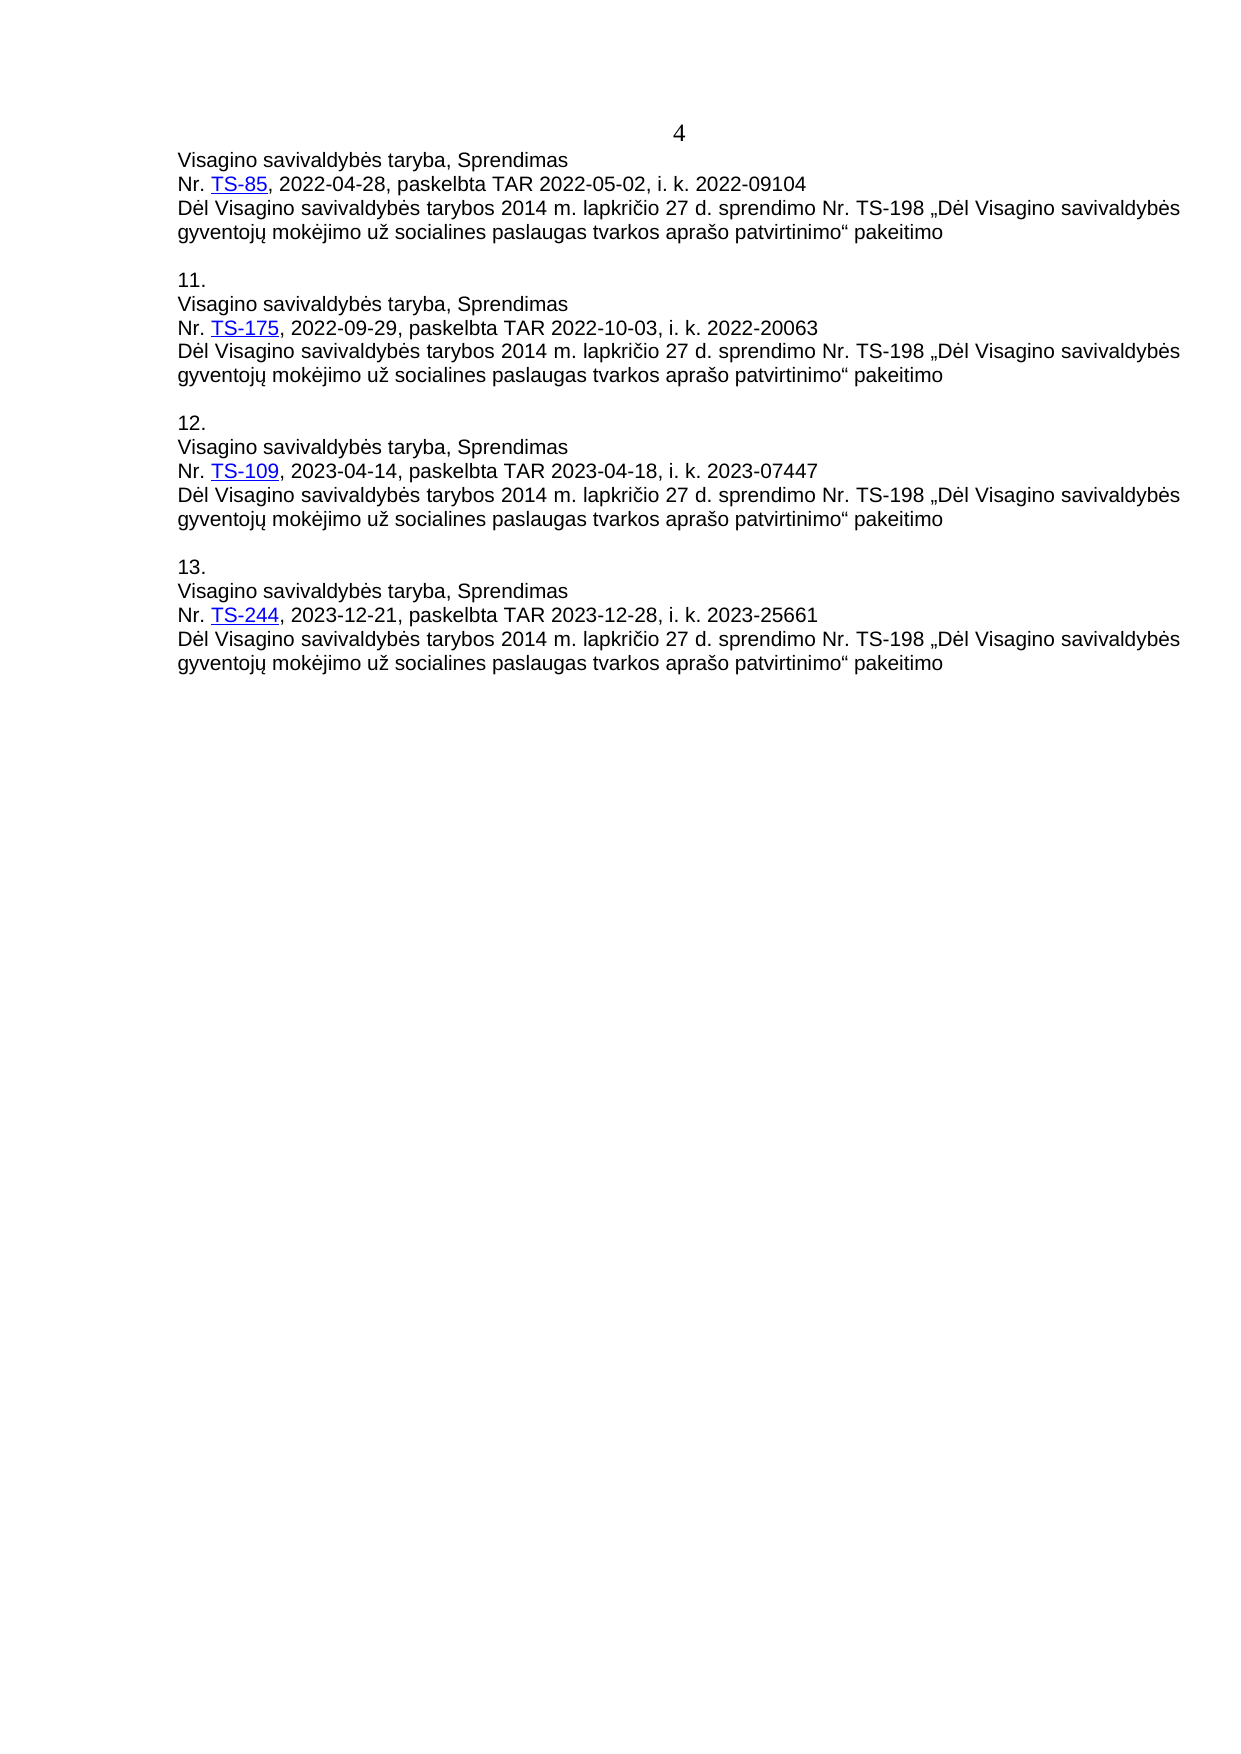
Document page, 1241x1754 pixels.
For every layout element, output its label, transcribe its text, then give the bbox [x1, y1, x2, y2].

text 12. [177, 411, 1181, 435]
text Nr. TS-244, 2023-12-21, paskelbta TAR 2023-12-28, i. k. 2023-25661 [177, 603, 1181, 627]
text 13. [177, 555, 1181, 579]
text Visagino savivaldybės taryba, Sprendimas [177, 579, 1181, 603]
text Dėl Visagino savivaldybės tarybos 2014 m. lapkričio 27 d. sprendimo Nr. TS-198 „Dėl Visagino savivaldybės gyventojų mokėjimo už socialines paslaugas tvarkos aprašo patvirtinimo“ pakeitimo [177, 627, 1181, 675]
text Visagino savivaldybės taryba, Sprendimas [177, 435, 1181, 459]
text Visagino savivaldybės taryba, Sprendimas [177, 291, 1181, 315]
text Nr. TS-175, 2022-09-29, paskelbta TAR 2022-10-03, i. k. 2022-20063 [177, 315, 1181, 339]
text Nr. TS-109, 2023-04-14, paskelbta TAR 2023-04-18, i. k. 2023-07447 [177, 459, 1181, 483]
text Dėl Visagino savivaldybės tarybos 2014 m. lapkričio 27 d. sprendimo Nr. TS-198 „Dėl Visagino savivaldybės gyventojų mokėjimo už socialines paslaugas tvarkos aprašo patvirtinimo“ pakeitimo [177, 483, 1181, 531]
text Dėl Visagino savivaldybės tarybos 2014 m. lapkričio 27 d. sprendimo Nr. TS-198 „Dėl Visagino savivaldybės gyventojų mokėjimo už socialines paslaugas tvarkos aprašo patvirtinimo“ pakeitimo [177, 196, 1181, 243]
text 11. [177, 267, 1181, 291]
text Dėl Visagino savivaldybės tarybos 2014 m. lapkričio 27 d. sprendimo Nr. TS-198 „Dėl Visagino savivaldybės gyventojų mokėjimo už socialines paslaugas tvarkos aprašo patvirtinimo“ pakeitimo [177, 339, 1181, 387]
text Nr. TS-85, 2022-04-28, paskelbta TAR 2022-05-02, i. k. 2022-09104 [177, 172, 1181, 196]
text Visagino savivaldybės taryba, Sprendimas [177, 148, 1181, 172]
